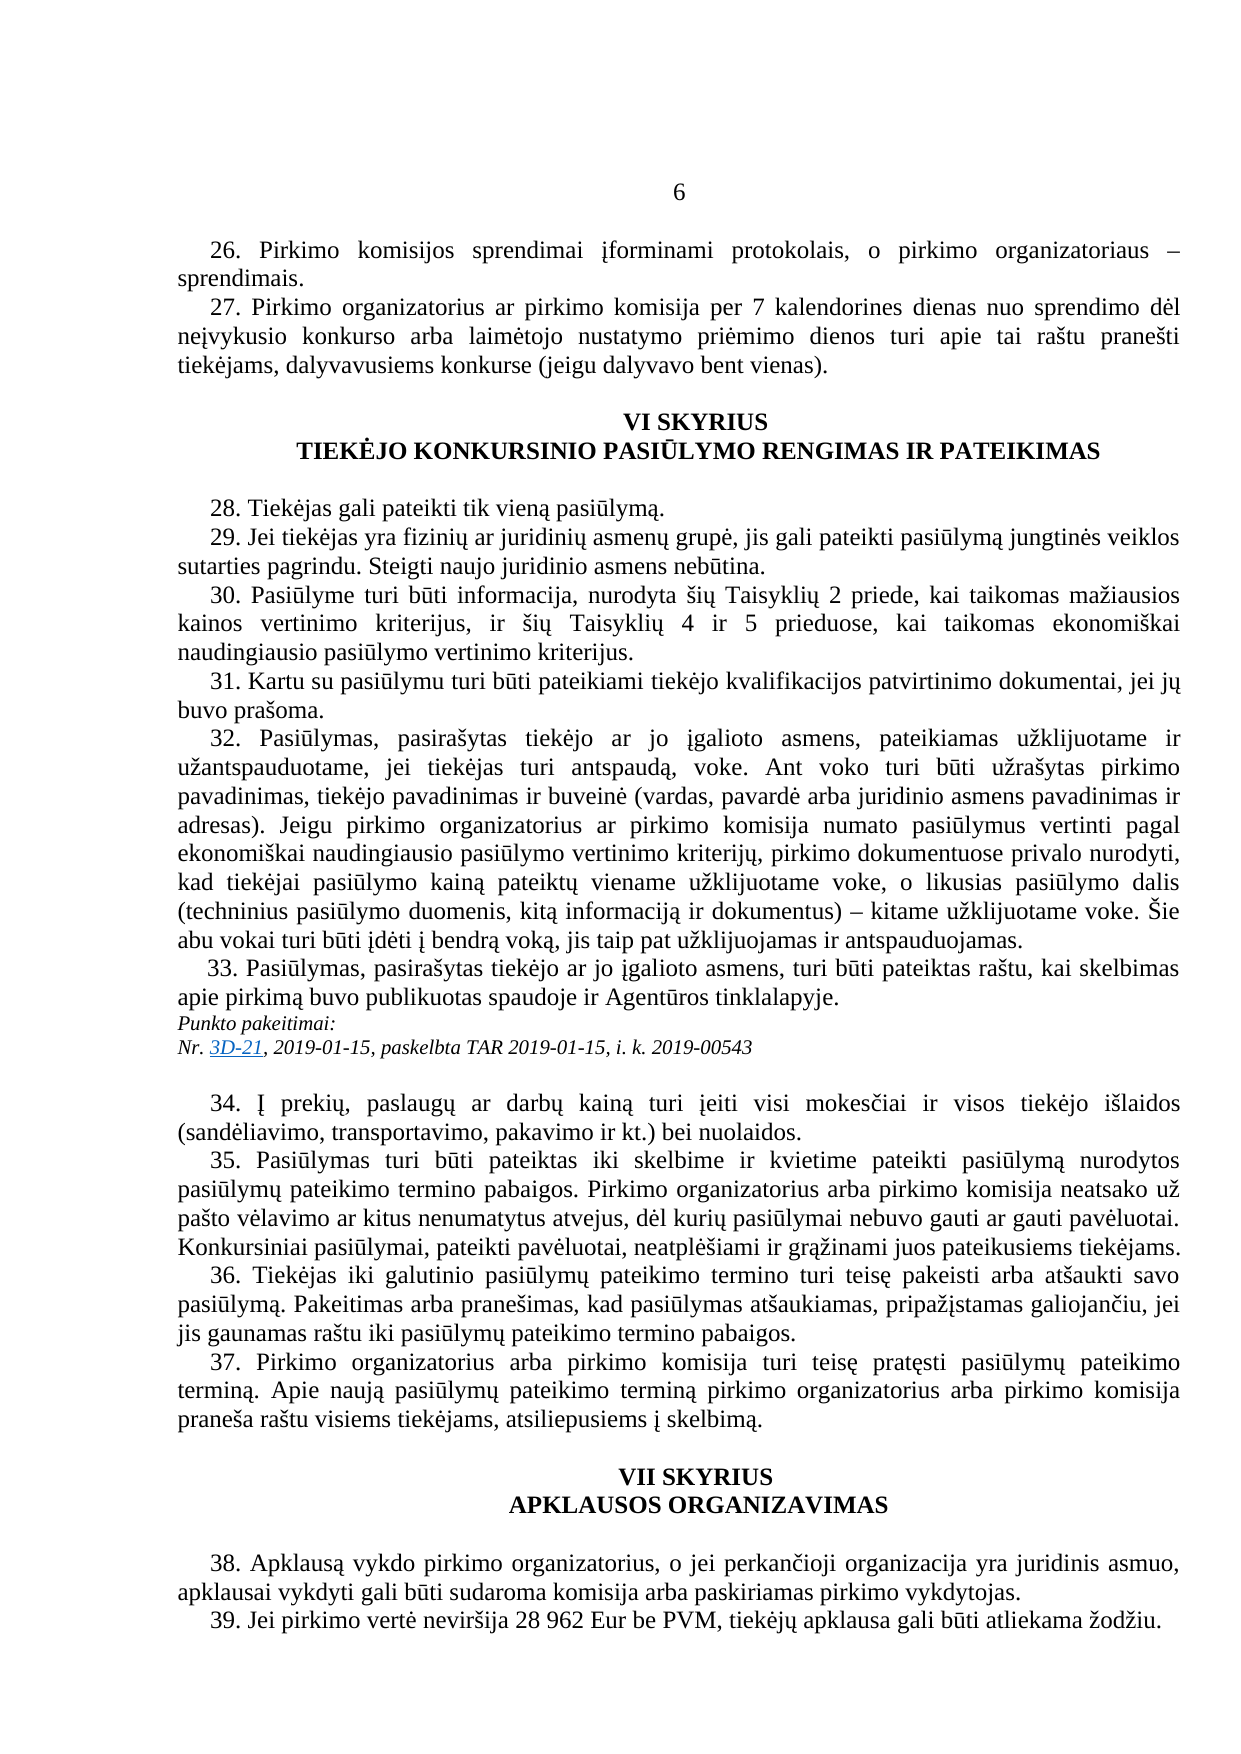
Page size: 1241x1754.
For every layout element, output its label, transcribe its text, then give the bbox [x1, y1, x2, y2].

text 30. Pasiūlyme turi būti informacija, nurodyta šių Taisyklių 2 priede, kai taikomas mažiausios kainos vertinimo kriterijus, ir šių Taisyklių 4 ir 5 prieduose, kai taikomas ekonomiškai naudingiausio pasiūlymo vertinimo kriterijus. [177, 580, 1181, 666]
text 33. Pasiūlymas, pasirašytas tiekėjo ar jo įgalioto asmens, turi būti pateiktas raštu, kai skelbimas apie pirkimą buvo publikuotas spaudoje ir Agentūros tinklalapyje. [177, 953, 1181, 1011]
text 28. Tiekėjas gali pateikti tik vieną pasiūlymą. [177, 493, 1181, 522]
text 37. Pirkimo organizatorius arba pirkimo komisija turi teisę pratęsti pasiūlymų pateikimo terminą. Apie naują pasiūlymų pateikimo terminą pirkimo organizatorius arba pirkimo komisija praneša raštu visiems tiekėjams, atsiliepusiems į skelbimą. [177, 1347, 1181, 1433]
text 31. Kartu su pasiūlymu turi būti pateikiami tiekėjo kvalifikacijos patvirtinimo dokumentai, jei jų buvo prašoma. [177, 666, 1181, 723]
text 39. Jei pirkimo vertė neviršija 28 962 Eur be PVM, tiekėjų apklausa gali būti atliekama žodžiu. [177, 1605, 1181, 1634]
text 26. Pirkimo komisijos sprendimai įforminami protokolais, o pirkimo organizatoriaus – sprendimais. [177, 235, 1181, 292]
text VI SKYRIUS [177, 407, 1181, 436]
text TIEKĖJO KONKURSINIO PASIŪLYMO RENGIMAS IR PATEIKIMAS [177, 436, 1181, 465]
text 29. Jei tiekėjas yra fizinių ar juridinių asmenų grupė, jis gali pateikti pasiūlymą jungtinės veiklos sutarties pagrindu. Steigti naujo juridinio asmens nebūtina. [177, 522, 1181, 580]
text 36. Tiekėjas iki galutinio pasiūlymų pateikimo termino turi teisę pakeisti arba atšaukti savo pasiūlymą. Pakeitimas arba pranešimas, kad pasiūlymas atšaukiamas, pripažįstamas galiojančiu, jei jis gaunamas raštu iki pasiūlymų pateikimo termino pabaigos. [177, 1260, 1181, 1347]
text 32. Pasiūlymas, pasirašytas tiekėjo ar jo įgalioto asmens, pateikiamas užklijuotame ir užantspauduotame, jei tiekėjas turi antspaudą, voke. Ant voko turi būti užrašytas pirkimo pavadinimas, tiekėjo pavadinimas ir buveinė (vardas, pavardė arba juridinio asmens pavadinimas ir adresas). Jeigu pirkimo organizatorius ar pirkimo komisija numato pasiūlymus vertinti pagal ekonomiškai naudingiausio pasiūlymo vertinimo kriterijų, pirkimo dokumentuose privalo nurodyti, kad tiekėjai pasiūlymo kainą pateiktų viename užklijuotame voke, o likusias pasiūlymo dalis (techninius pasiūlymo duomenis, kitą informaciją ir dokumentus) – kitame užklijuotame voke. Šie abu vokai turi būti įdėti į bendrą voką, jis taip pat užklijuojamas ir antspauduojamas. [177, 723, 1181, 953]
text 27. Pirkimo organizatorius ar pirkimo komisija per 7 kalendorines dienas nuo sprendimo dėl neįvykusio konkurso arba laimėtojo nustatymo priėmimo dienos turi apie tai raštu pranešti tiekėjams, dalyvavusiems konkurse (jeigu dalyvavo bent vienas). [177, 292, 1181, 378]
text APKLAUSOS ORGANIZAVIMAS [177, 1490, 1181, 1519]
text 35. Pasiūlymas turi būti pateiktas iki skelbime ir kvietime pateikti pasiūlymą nurodytos pasiūlymų pateikimo termino pabaigos. Pirkimo organizatorius arba pirkimo komisija neatsako už pašto vėlavimo ar kitus nenumatytus atvejus, dėl kurių pasiūlymai nebuvo gauti ar gauti pavėluotai. Konkursiniai pasiūlymai, pateikti pavėluotai, neatplėšiami ir grąžinami juos pateikusiems tiekėjams. [177, 1145, 1181, 1260]
text VII SKYRIUS [177, 1462, 1181, 1490]
text 34. Į prekių, paslaugų ar darbų kainą turi įeiti visi mokesčiai ir visos tiekėjo išlaidos (sandėliavimo, transportavimo, pakavimo ir kt.) bei nuolaidos. [177, 1088, 1181, 1145]
text 38. Apklausą vykdo pirkimo organizatorius, o jei perkančioji organizacija yra juridinis asmuo, apklausai vykdyti gali būti sudaroma komisija arba paskiriamas pirkimo vykdytojas. [177, 1548, 1181, 1605]
text Nr. 3D-21, 2019-01-15, paskelbta TAR 2019-01-15, i. k. 2019-00543 [177, 1035, 1181, 1059]
text Punkto pakeitimai: [177, 1011, 1181, 1035]
